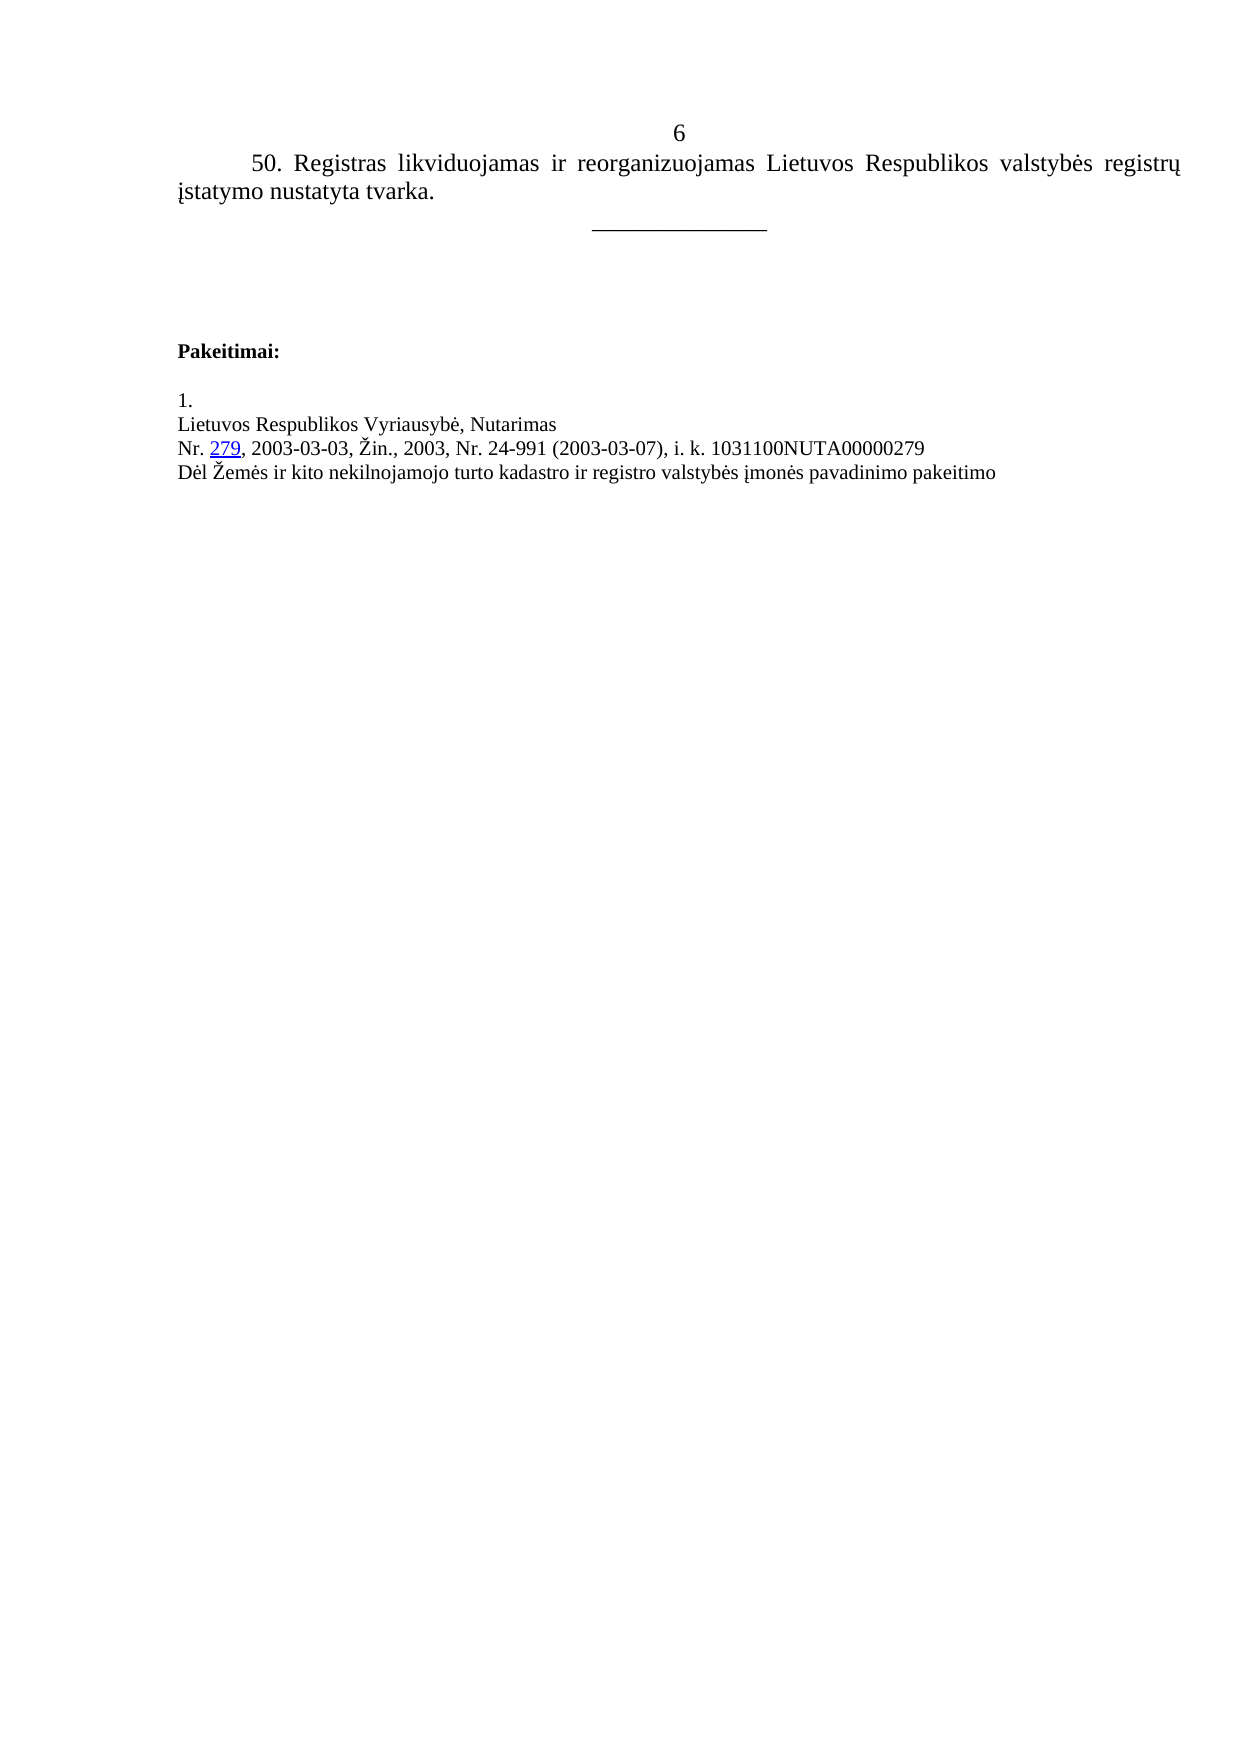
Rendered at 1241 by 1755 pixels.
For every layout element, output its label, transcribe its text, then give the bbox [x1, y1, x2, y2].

text Lietuvos Respublikos Vyriausybė, Nutarimas [177, 412, 1181, 436]
text 1. [177, 388, 1181, 412]
text Dėl Žemės ir kito nekilnojamojo turto kadastro ir registro valstybės įmonės pavadinimo pakeitimo [177, 460, 1181, 484]
text Nr. 279, 2003-03-03, Žin., 2003, Nr. 24-991 (2003-03-07), i. k. 1031100NUTA00000279 [177, 436, 1181, 460]
text 50. Registras likviduojamas ir reorganizuojamas Lietuvos Respublikos valstybės registrų įstatymo nustatyta tvarka. [177, 148, 1181, 205]
text Pakeitimai: [177, 339, 1181, 363]
text ______________ [177, 205, 1181, 234]
